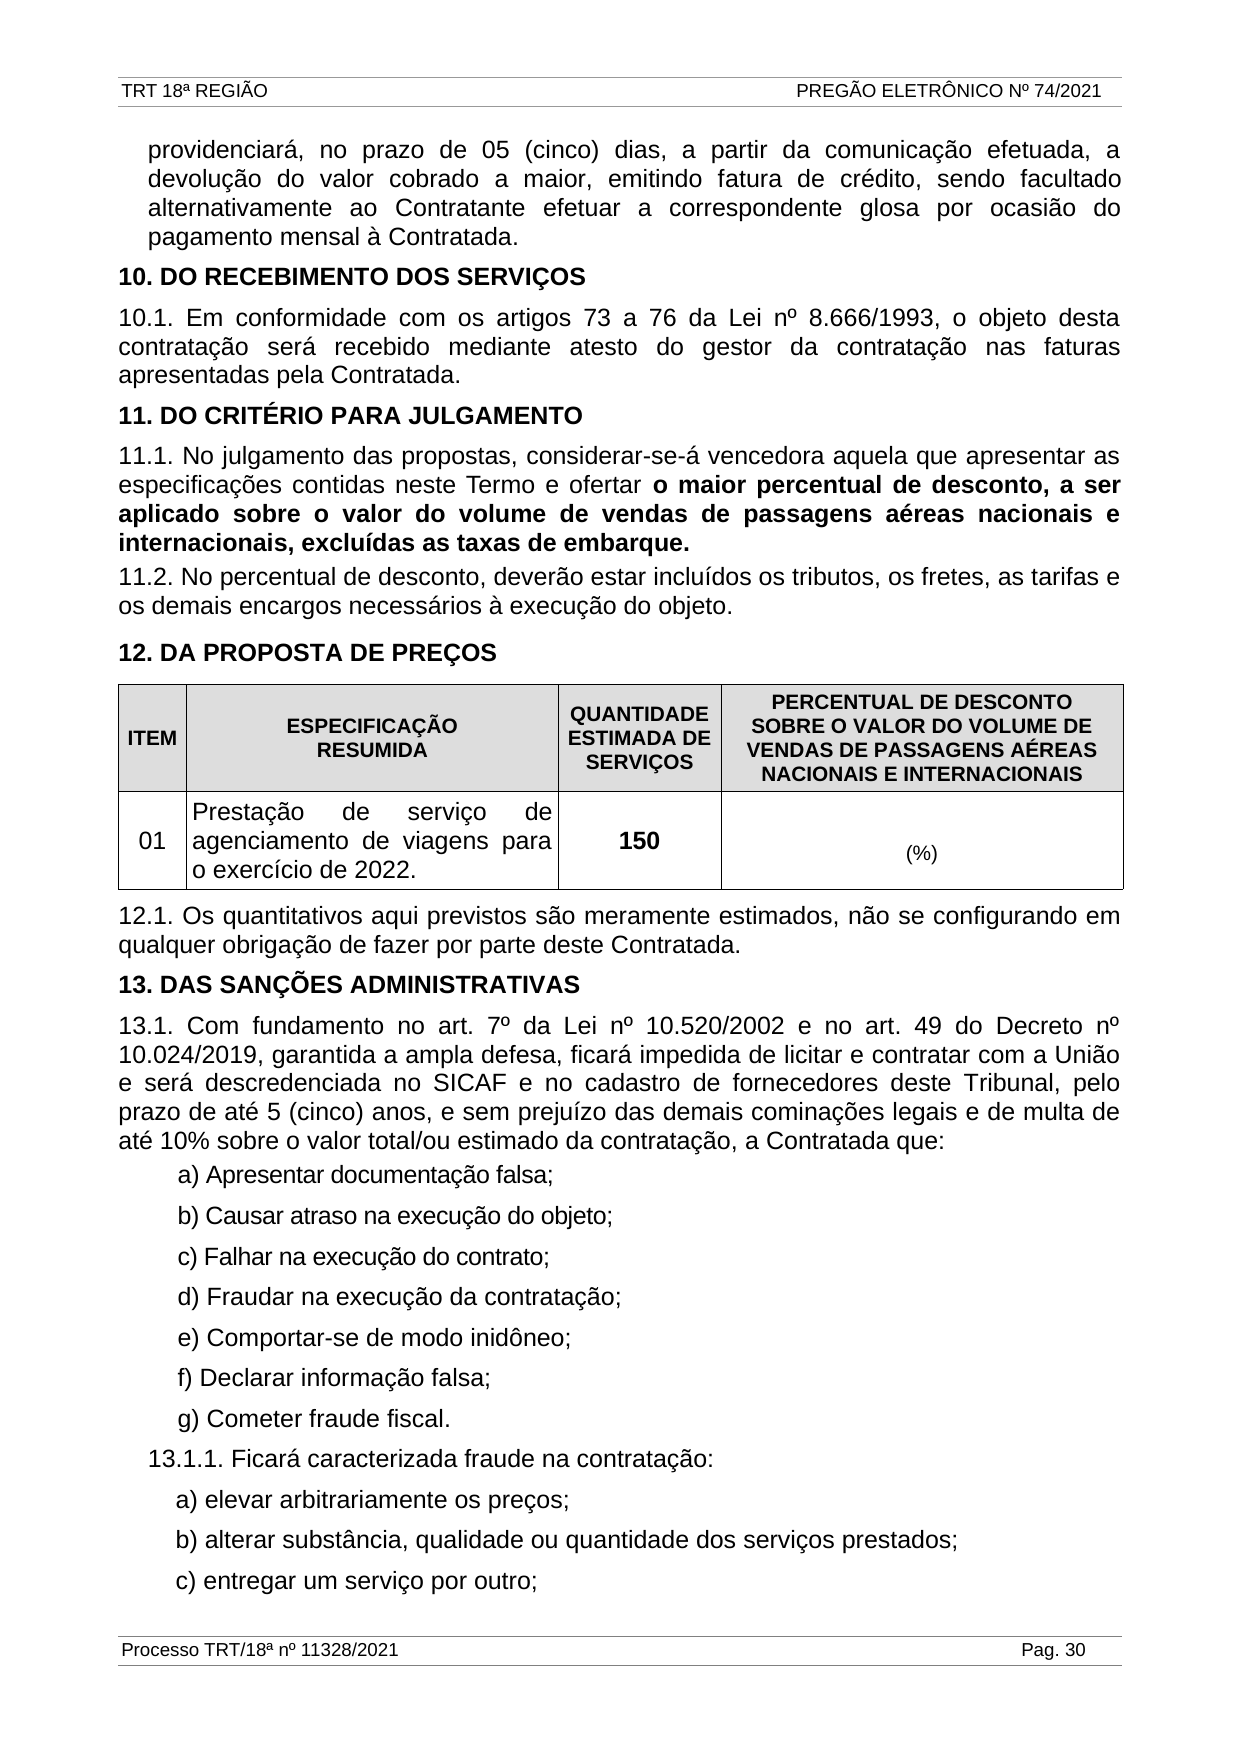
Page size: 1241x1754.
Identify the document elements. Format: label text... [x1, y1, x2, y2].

text 12. DA PROPOSTA DE PREÇOS [118, 637, 1122, 666]
table_cell 150 [559, 792, 721, 889]
text 13.1. Com fundamento no art. 7º da Lei nº 10.520/2002 e no art. 49 do Decreto nº 10.024/2019, garantida a ampla defesa, ficará impedida de licitar e contratar com a União e será descredenciada no SICAF e no cadastro de fornecedores deste Tribunal, pelo prazo de até 5 (cinco) anos, e sem prejuízo das demais cominações legais e de multa de até 10% sobre o valor total/ou estimado da contratação, a Contratada que: [118, 1011, 1122, 1154]
text 11.2. No percentual de desconto, deverão estar incluídos os tributos, os fretes, as tarifas e os demais encargos necessários à execução do objeto. [118, 562, 1122, 620]
text c) entregar um serviço por outro; [175, 1566, 1122, 1594]
table_cell 01 [119, 792, 186, 889]
text 10.1. Em conformidade com os artigos 73 a 76 da Lei nº 8.666/1993, o objeto desta contratação será recebido mediante atesto do gestor da contratação nas faturas apresentadas pela Contratada. [118, 303, 1122, 389]
text a) elevar arbitrariamente os preços; [175, 1485, 1122, 1513]
text providenciará, no prazo de 05 (cinco) dias, a partir da comunicação efetuada, a devolução do valor cobrado a maior, emitindo fatura de crédito, sendo facultado alternativamente ao Contratante efetuar a correspondente glosa por ocasião do pagamento mensal à Contratada. [148, 136, 1122, 251]
table_header ITEM [119, 685, 186, 791]
text a) Apresentar documentação falsa; [177, 1161, 1122, 1189]
text 11.1. No julgamento das propostas, considerar-se-á vencedora aquela que apresentar as especificações contidas neste Termo e ofertar o maior percentual de desconto, a ser aplicado sobre o valor do volume de vendas de passagens aéreas nacionais e internacionais, excluídas as taxas de embarque. [118, 441, 1122, 556]
table_header QUANTIDADE ESTIMADA DE SERVIÇOS [559, 685, 721, 791]
text f) Declarar informação falsa; [177, 1363, 1122, 1392]
text 13.1.1. Ficará caracterizada fraude na contratação: [148, 1444, 1122, 1473]
text 12.1. Os quantitativos aqui previstos são meramente estimados, não se configurando em qualquer obrigação de fazer por parte deste Contratada. [118, 901, 1122, 958]
table_header PERCENTUAL DE DESCONTO SOBRE O VALOR DO VOLUME DE VENDAS DE PASSAGENS AÉREAS NACIONAIS E INTERNACIONAIS [722, 685, 1123, 791]
text 10. DO RECEBIMENTO DOS SERVIÇOS [118, 262, 1122, 291]
table_cell Prestação de serviço de agenciamento de viagens para o exercício de 2022. [187, 792, 558, 889]
text 11. DO CRITÉRIO PARA JULGAMENTO [118, 401, 1122, 429]
text g) Cometer fraude fiscal. [177, 1404, 1122, 1432]
table_cell (%) [722, 792, 1123, 889]
text b) Causar atraso na execução do objeto; [177, 1201, 1122, 1230]
text 13. DAS SANÇÕES ADMINISTRATIVAS [118, 970, 1122, 999]
text c) Falhar na execução do contrato; [177, 1242, 1122, 1270]
text b) alterar substância, qualidade ou quantidade dos serviços prestados; [175, 1525, 1122, 1554]
text d) Fraudar na execução da contratação; [177, 1282, 1122, 1311]
text e) Comportar-se de modo inidôneo; [177, 1323, 1122, 1351]
table_header ESPECIFICAÇÃO RESUMIDA [187, 685, 558, 791]
